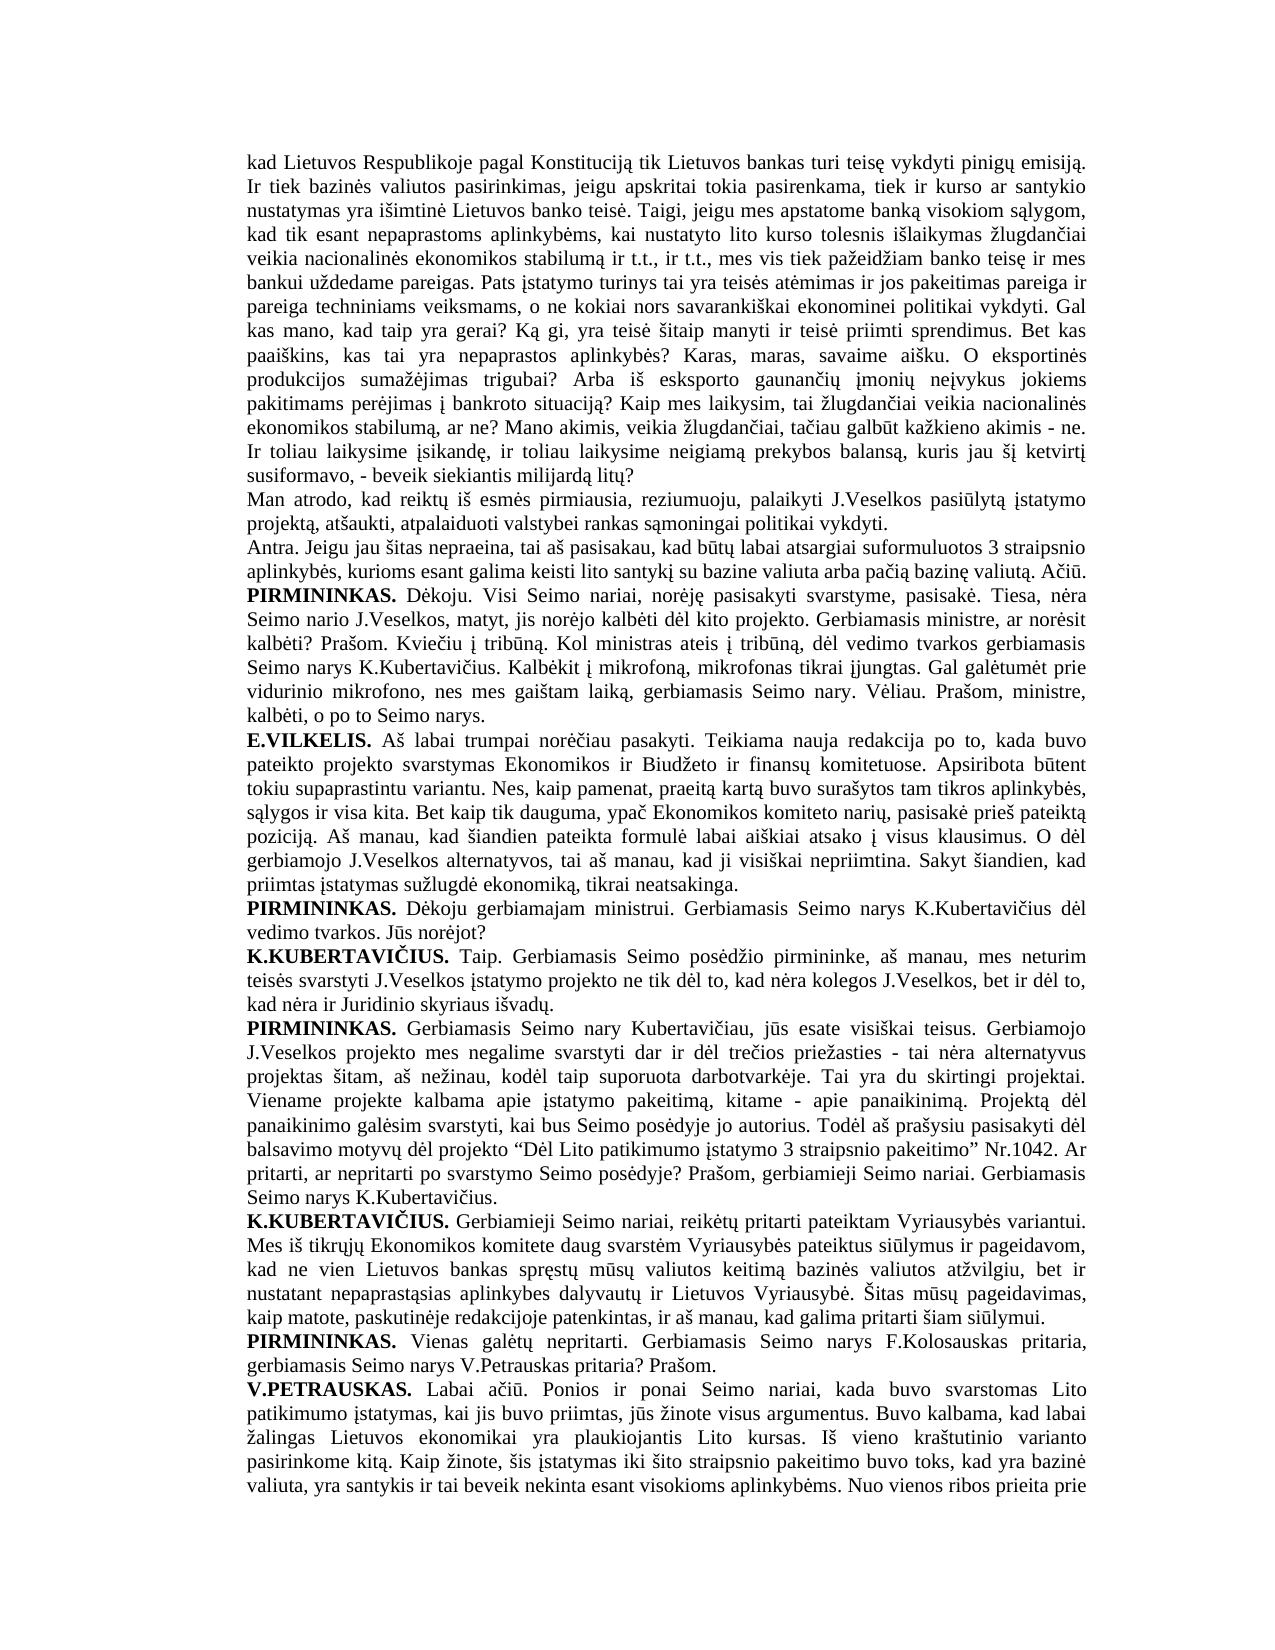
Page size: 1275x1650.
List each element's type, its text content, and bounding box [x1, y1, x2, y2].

text PIRMININKAS. Dėkoju gerbiamajam ministrui. Gerbiamasis Seimo narys K.Kubertavičius dėl vedimo tvarkos. Jūs norėjot? [247, 896, 1087, 944]
text E.VILKELIS. Aš labai trumpai norėčiau pasakyti. Teikiama nauja redakcija po to, kada buvo pateikto projekto svarstymas Ekonomikos ir Biudžeto ir finansų komitetuose. Apsiribota būtent tokiu supaprastintu variantu. Nes, kaip pamenat, praeitą kartą buvo surašytos tam tikros aplinkybės, sąlygos ir visa kita. Bet kaip tik dauguma, ypač Ekonomikos komiteto narių, pasisakė prieš pateiktą poziciją. Aš manau, kad šiandien pateikta formulė labai aiškiai atsako į visus klausimus. O dėl gerbiamojo J.Veselkos alternatyvos, tai aš manau, kad ji visiškai nepriimtina. Sakyt šiandien, kad priimtas įstatymas sužlugdė ekonomiką, tikrai neatsakinga. [247, 727, 1087, 896]
text PIRMININKAS. Dėkoju. Visi Seimo nariai, norėję pasisakyti svarstyme, pasisakė. Tiesa, nėra Seimo nario J.Veselkos, matyt, jis norėjo kalbėti dėl kito projekto. Gerbiamasis ministre, ar norėsit kalbėti? Prašom. Kviečiu į tribūną. Kol ministras ateis į tribūną, dėl vedimo tvarkos gerbiamasis Seimo narys K.Kubertavičius. Kalbėkit į mikrofoną, mikrofonas tikrai įjungtas. Gal galėtumėt prie vidurinio mikrofono, nes mes gaištam laiką, gerbiamasis Seimo nary. Vėliau. Prašom, ministre, kalbėti, o po to Seimo narys. [247, 583, 1087, 727]
text PIRMININKAS. Vienas galėtų nepritarti. Gerbiamasis Seimo narys F.Kolosauskas pritaria, gerbiamasis Seimo narys V.Petrauskas pritaria? Prašom. [247, 1329, 1087, 1377]
text K.KUBERTAVIČIUS. Taip. Gerbiamasis Seimo posėdžio pirmininke, aš manau, mes neturim teisės svarstyti J.Veselkos įstatymo projekto ne tik dėl to, kad nėra kolegos J.Veselkos, bet ir dėl to, kad nėra ir Juridinio skyriaus išvadų. [247, 944, 1087, 1016]
text V.PETRAUSKAS. Labai ačiū. Ponios ir ponai Seimo nariai, kada buvo svarstomas Lito patikimumo įstatymas, kai jis buvo priimtas, jūs žinote visus argumentus. Buvo kalbama, kad labai žalingas Lietuvos ekonomikai yra plaukiojantis Lito kursas. Iš vieno kraštutinio varianto pasirinkome kitą. Kaip žinote, šis įstatymas iki šito straipsnio pakeitimo buvo toks, kad yra bazinė valiuta, yra santykis ir tai beveik nekinta esant visokioms aplinkybėms. Nuo vienos ribos prieita prie [247, 1377, 1087, 1497]
text kad Lietuvos Respublikoje pagal Konstituciją tik Lietuvos bankas turi teisę vykdyti pinigų emisiją. Ir tiek bazinės valiutos pasirinkimas, jeigu apskritai tokia pasirenkama, tiek ir kurso ar santykio nustatymas yra išimtinė Lietuvos banko teisė. Taigi, jeigu mes apstatome banką visokiom sąlygom, kad tik esant nepaprastoms aplinkybėms, kai nustatyto lito kurso tolesnis išlaikymas žlugdančiai veikia nacionalinės ekonomikos stabilumą ir t.t., ir t.t., mes vis tiek pažeidžiam banko teisę ir mes bankui uždedame pareigas. Pats įstatymo turinys tai yra teisės atėmimas ir jos pakeitimas pareiga ir pareiga techniniams veiksmams, o ne kokiai nors savarankiškai ekonominei politikai vykdyti. Gal kas mano, kad taip yra gerai? Ką gi, yra teisė šitaip manyti ir teisė priimti sprendimus. Bet kas paaiškins, kas tai yra nepaprastos aplinkybės? Karas, maras, savaime aišku. O eksportinės produkcijos sumažėjimas trigubai? Arba iš esksporto gaunančių įmonių neįvykus jokiems pakitimams perėjimas į bankroto situaciją? Kaip mes laikysim, tai žlugdančiai veikia nacionalinės ekonomikos stabilumą, ar ne? Mano akimis, veikia žlugdančiai, tačiau galbūt kažkieno akimis - ne. Ir toliau laikysime įsikandę, ir toliau laikysime neigiamą prekybos balansą, kuris jau šį ketvirtį susiformavo, - beveik siekiantis milijardą litų? [247, 150, 1087, 487]
text K.KUBERTAVIČIUS. Gerbiamieji Seimo nariai, reikėtų pritarti pateiktam Vyriausybės variantui. Mes iš tikrųjų Ekonomikos komitete daug svarstėm Vyriausybės pateiktus siūlymus ir pageidavom, kad ne vien Lietuvos bankas spręstų mūsų valiutos keitimą bazinės valiutos atžvilgiu, bet ir nustatant nepaprastąsias aplinkybes dalyvautų ir Lietuvos Vyriausybė. Šitas mūsų pageidavimas, kaip matote, paskutinėje redakcijoje patenkintas, ir aš manau, kad galima pritarti šiam siūlymui. [247, 1209, 1087, 1329]
text Antra. Jeigu jau šitas nepraeina, tai aš pasisakau, kad būtų labai atsargiai suformuluotos 3 straipsnio aplinkybės, kurioms esant galima keisti lito santykį su bazine valiuta arba pačią bazinę valiutą. Ačiū. [247, 535, 1087, 583]
text Man atrodo, kad reiktų iš esmės pirmiausia, reziumuoju, palaikyti J.Veselkos pasiūlytą įstatymo projektą, atšaukti, atpalaiduoti valstybei rankas sąmoningai politikai vykdyti. [247, 487, 1087, 535]
text PIRMININKAS. Gerbiamasis Seimo nary Kubertavičiau, jūs esate visiškai teisus. Gerbiamojo J.Veselkos projekto mes negalime svarstyti dar ir dėl trečios priežasties - tai nėra alternatyvus projektas šitam, aš nežinau, kodėl taip suporuota darbotvarkėje. Tai yra du skirtingi projektai. Viename projekte kalbama apie įstatymo pakeitimą, kitame - apie panaikinimą. Projektą dėl panaikinimo galėsim svarstyti, kai bus Seimo posėdyje jo autorius. Todėl aš prašysiu pasisakyti dėl balsavimo motyvų dėl projekto “Dėl Lito patikimumo įstatymo 3 straipsnio pakeitimo” Nr.1042. Ar pritarti, ar nepritarti po svarstymo Seimo posėdyje? Prašom, gerbiamieji Seimo nariai. Gerbiamasis Seimo narys K.Kubertavičius. [247, 1016, 1087, 1209]
